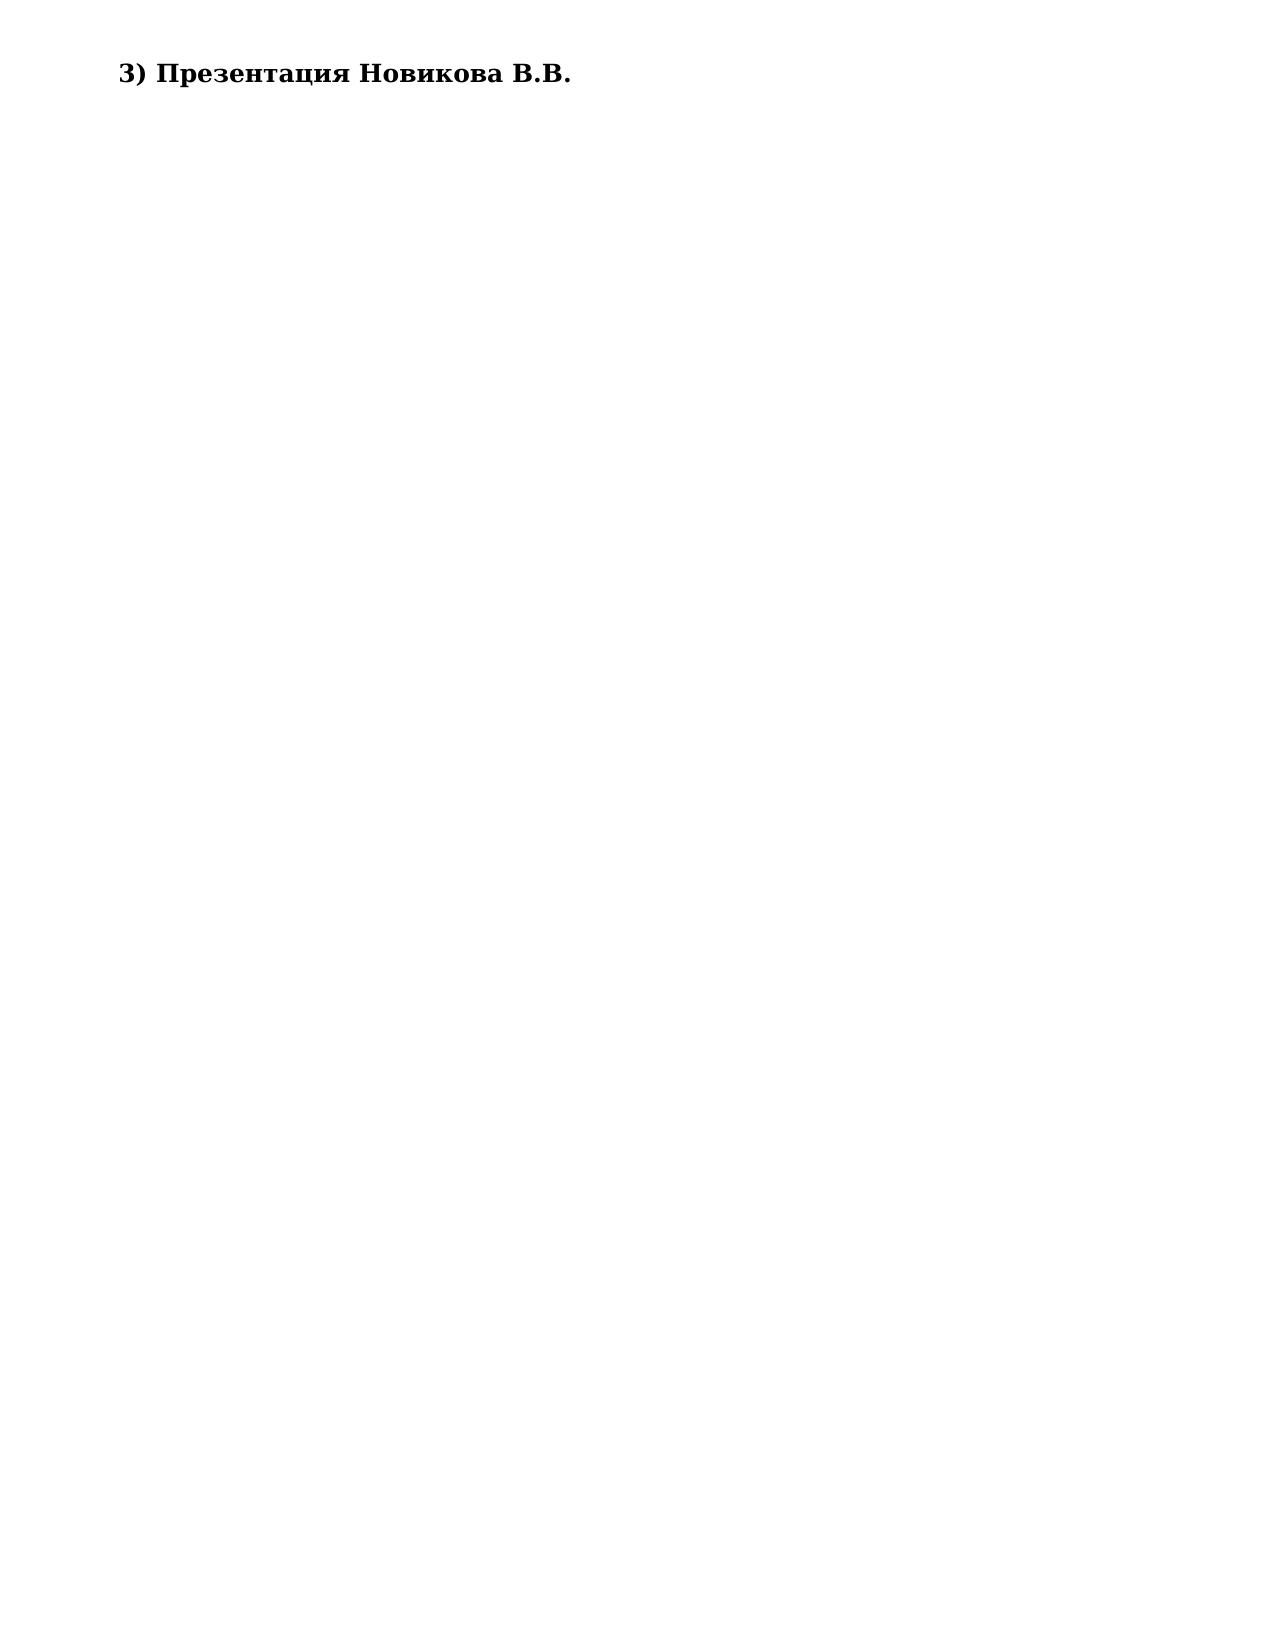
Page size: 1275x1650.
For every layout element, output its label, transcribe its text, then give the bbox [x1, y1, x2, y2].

subtitle 3) Презентация Новикова В.В. [118, 59, 1216, 88]
